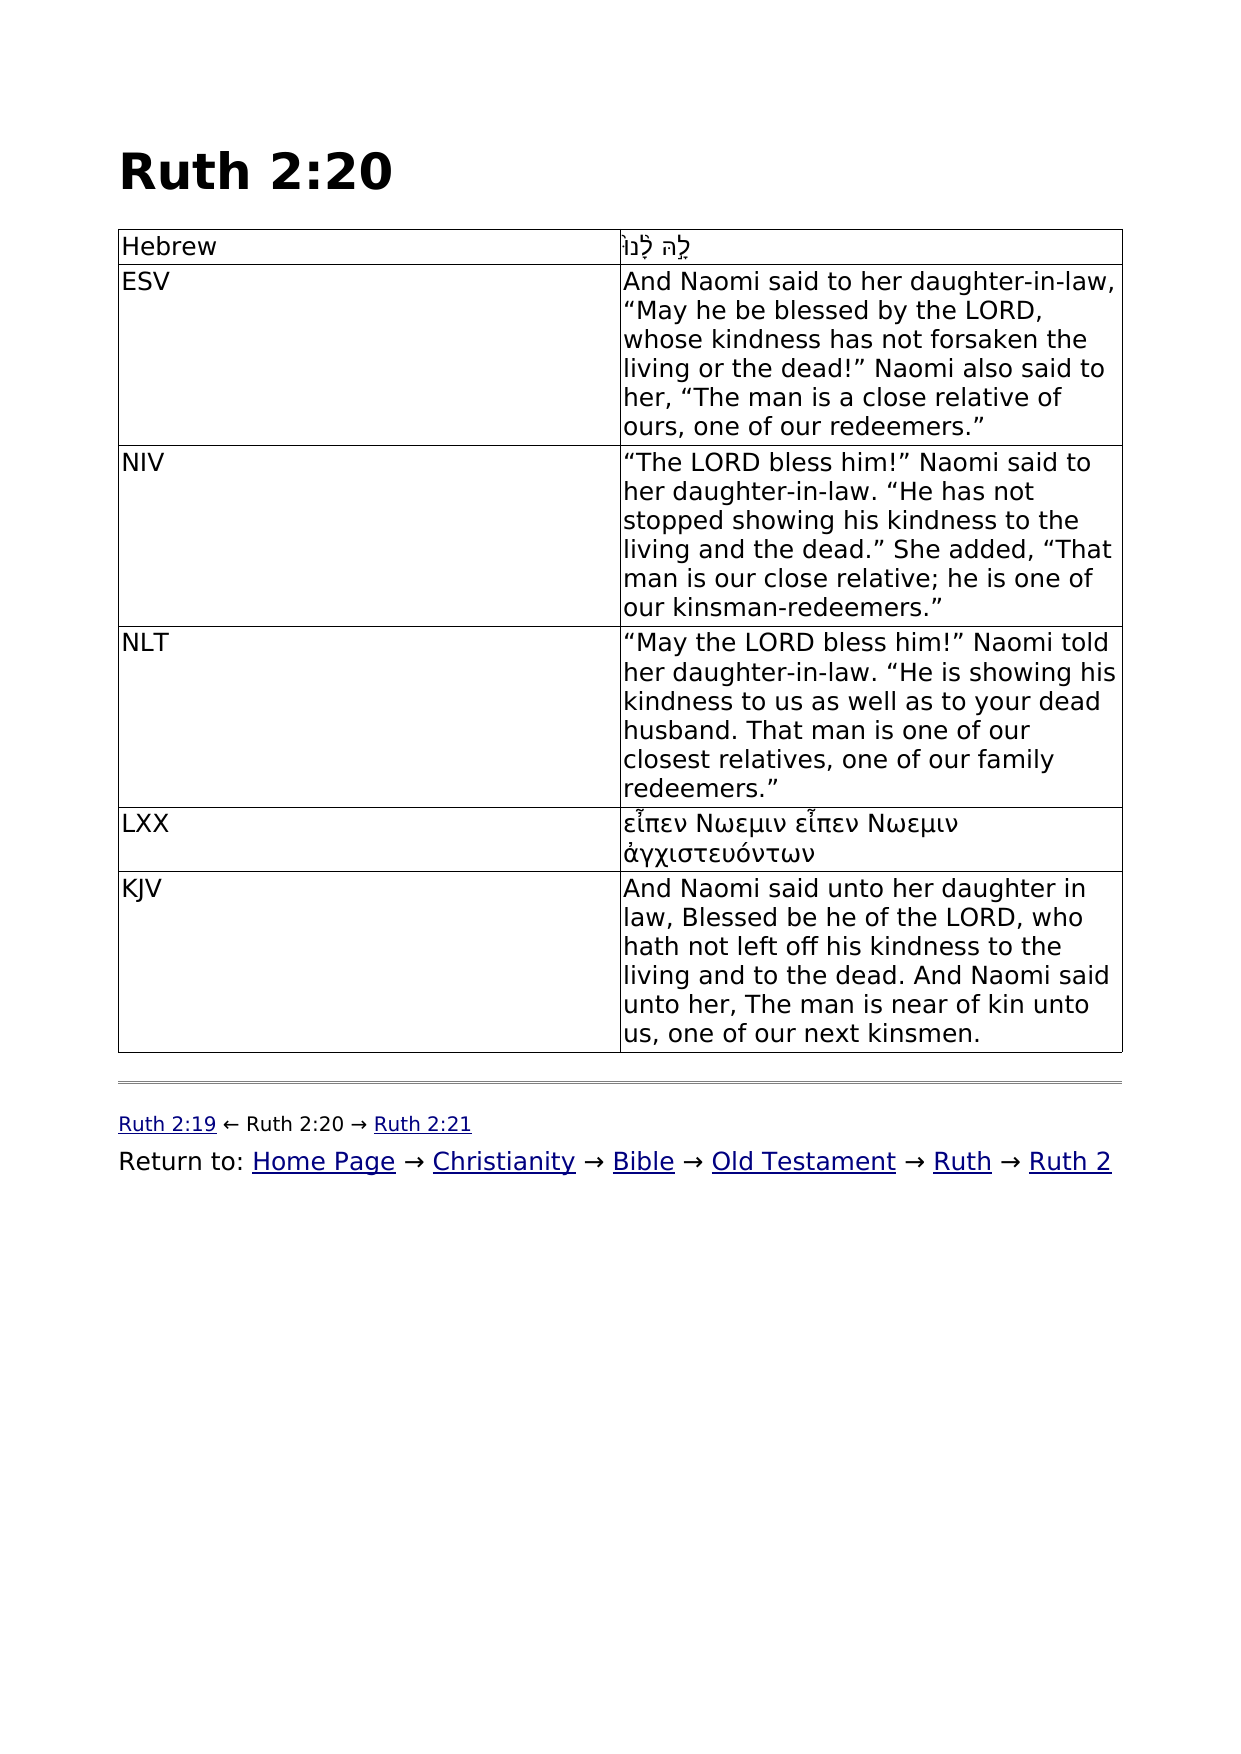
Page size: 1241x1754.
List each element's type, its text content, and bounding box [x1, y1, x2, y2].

subtitle Ruth 2:20 [118, 143, 1122, 201]
text Return to: Home Page → Christianity → Bible → Old Testament → Ruth → Ruth 2 [118, 1147, 1122, 1176]
table_cell ESV [119, 265, 620, 445]
table_cell εἶπεν Νωεμιν εἶπεν Νωεμιν ἀγχιστευόντων [621, 808, 1122, 871]
table_cell “May the LORD bless him!” Naomi told her daughter-in-law. “He is showing his kindness to us as well as to your dead husband. That man is one of our closest relatives, one of our family redeemers.” [621, 627, 1122, 807]
table_cell KJV [119, 872, 620, 1052]
text Ruth 2:19 ← Ruth 2:20 → Ruth 2:21 [118, 1113, 1122, 1147]
table_cell LXX [119, 808, 620, 871]
table_cell NIV [119, 446, 620, 626]
table_cell NLT [119, 627, 620, 807]
table_cell And Naomi said to her daughter-in-law, “May he be blessed by the LORD, whose kindness has not forsaken the living or the dead!” Naomi also said to her, “The man is a close relative of ours, one of our redeemers.” [621, 265, 1122, 445]
table_header לָ֣הּ לָ֨נוּ֙ [621, 230, 1122, 264]
table_cell “The LORD bless him!” Naomi said to her daughter-in-law. “He has not stopped showing his kindness to the living and the dead.” She added, “That man is our close relative; he is one of our kinsman-redeemers.” [621, 446, 1122, 626]
table_header Hebrew [119, 230, 620, 264]
table_cell And Naomi said unto her daughter in law, Blessed be he of the LORD, who hath not left off his kindness to the living and to the dead. And Naomi said unto her, The man is near of kin unto us, one of our next kinsmen. [621, 872, 1122, 1052]
